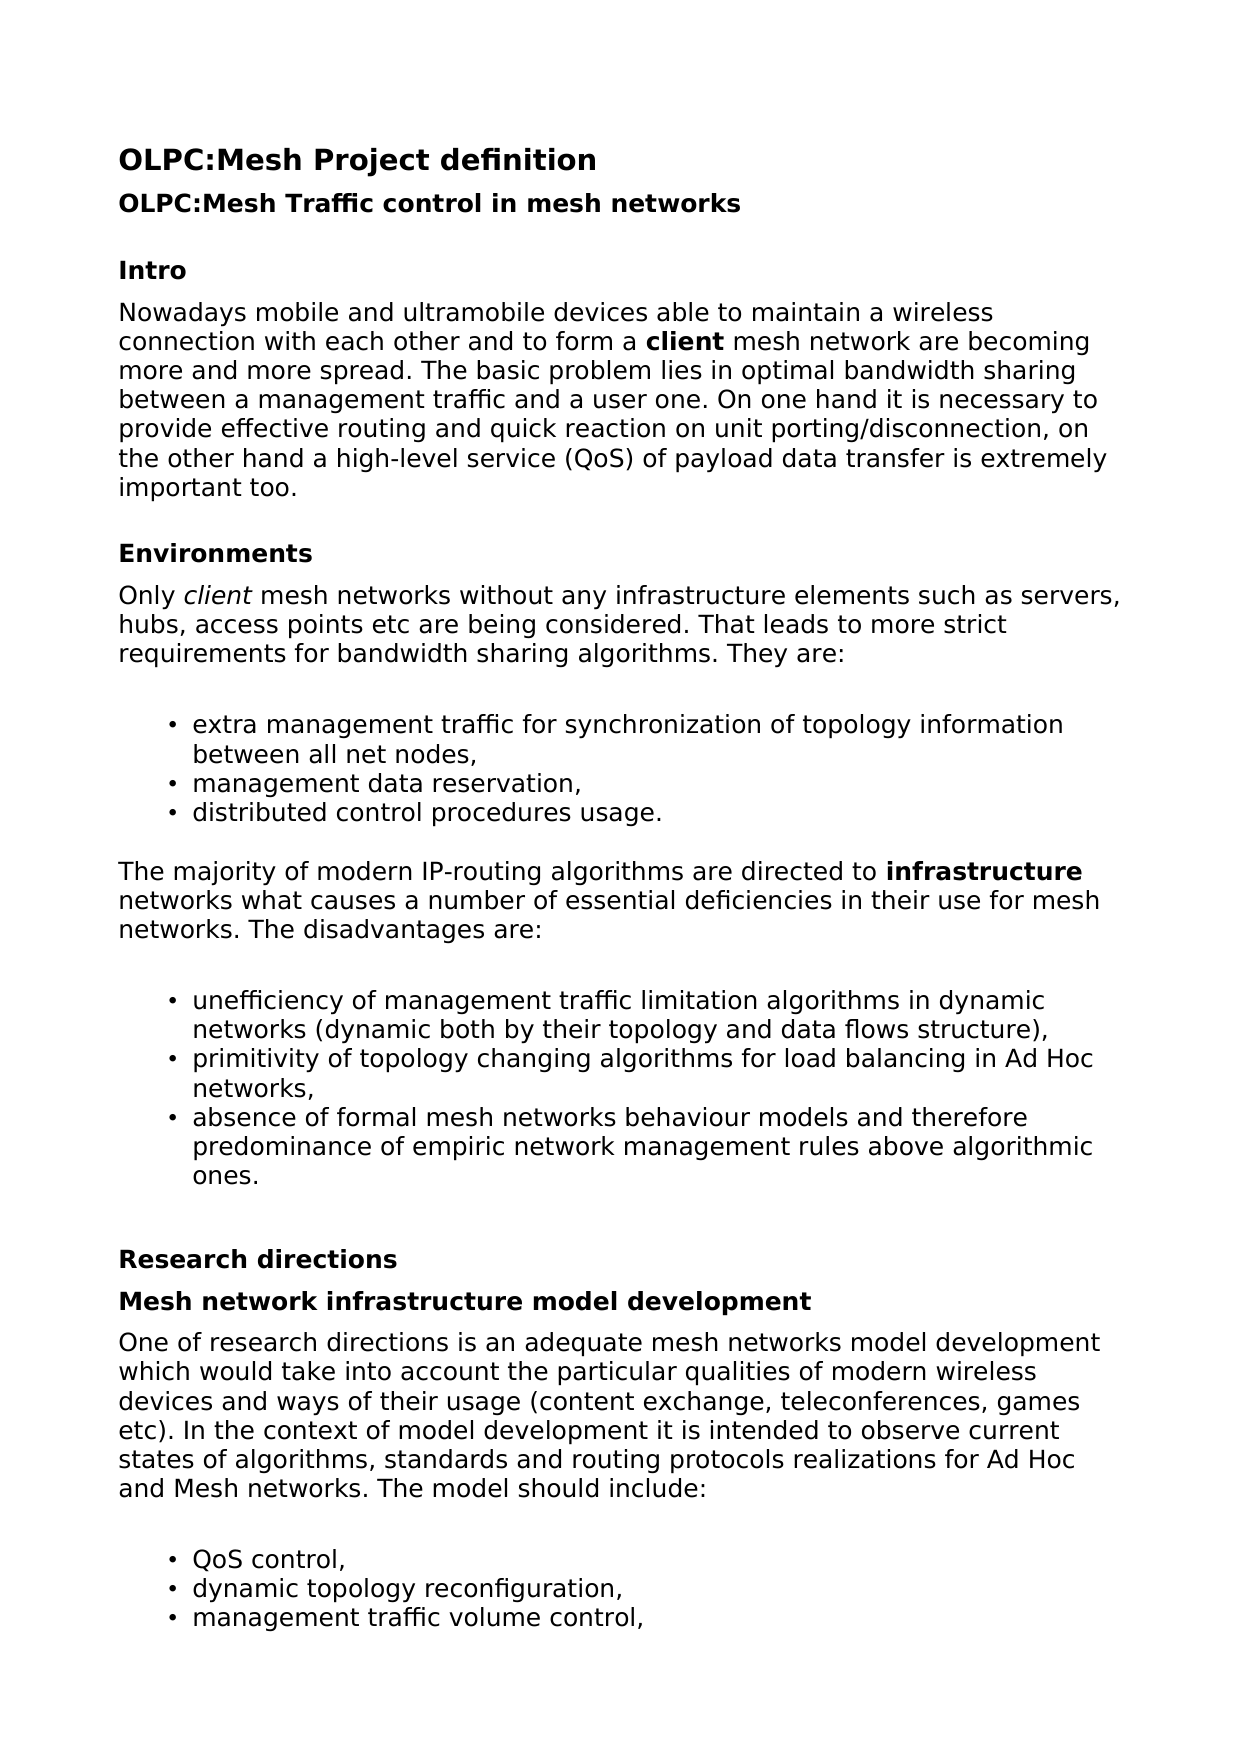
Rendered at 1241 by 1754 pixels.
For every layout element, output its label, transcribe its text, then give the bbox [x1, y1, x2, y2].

text One of research directions is an adequate mesh networks model development which would take into account the particular qualities of modern wireless devices and ways of their usage (content exchange, teleconferences, games etc). In the context of model development it is intended to observe current states of algorithms, standards and routing protocols realizations for Ad Hoc and Mesh networks. The model should include: [118, 1328, 1122, 1503]
text OLPC:Mesh Traffic control in mesh networks [118, 189, 1122, 219]
subtitle Intro [118, 256, 1122, 285]
list distributed control procedures usage. [177, 798, 1122, 827]
text The majority of modern IP-routing algorithms are directed to infrastructure networks what causes a number of essential deficiencies in their use for mesh networks. The disadvantages are: [118, 857, 1122, 944]
list management data reservation, [177, 769, 1122, 798]
text Nowadays mobile and ultramobile devices able to maintain a wireless connection with each other and to form a client mesh network are becoming more and more spread. The basic problem lies in optimal bandwidth sharing between a management traffic and a user one. On one hand it is necessary to provide effective routing and quick reaction on unit porting/disconnection, on the other hand a high-level service (QoS) of payload data transfer is extremely important too. [118, 298, 1122, 502]
list dynamic topology reconfiguration, [177, 1574, 1122, 1604]
list QoS control, [177, 1545, 1122, 1574]
list management traffic volume control, [177, 1604, 1122, 1633]
list absence of formal mesh networks behaviour models and therefore predominance of empiric network management rules above algorithmic ones. [177, 1103, 1122, 1191]
list extra management traffic for synchronization of topology information between all net nodes, [177, 711, 1122, 769]
subtitle Research directions [118, 1245, 1122, 1274]
text Only client mesh networks without any infrastructure elements such as servers, hubs, access points etc are being considered. That leads to more strict requirements for bandwidth sharing algorithms. They are: [118, 581, 1122, 669]
text Mesh network infrastructure model development [118, 1287, 1122, 1316]
list unefficiency of management traffic limitation algorithms in dynamic networks (dynamic both by their topology and data flows structure), [177, 986, 1122, 1045]
list primitivity of topology changing algorithms for load balancing in Ad Hoc networks, [177, 1045, 1122, 1103]
subtitle OLPC:Mesh Project definition [118, 143, 1122, 177]
subtitle Environments [118, 539, 1122, 569]
